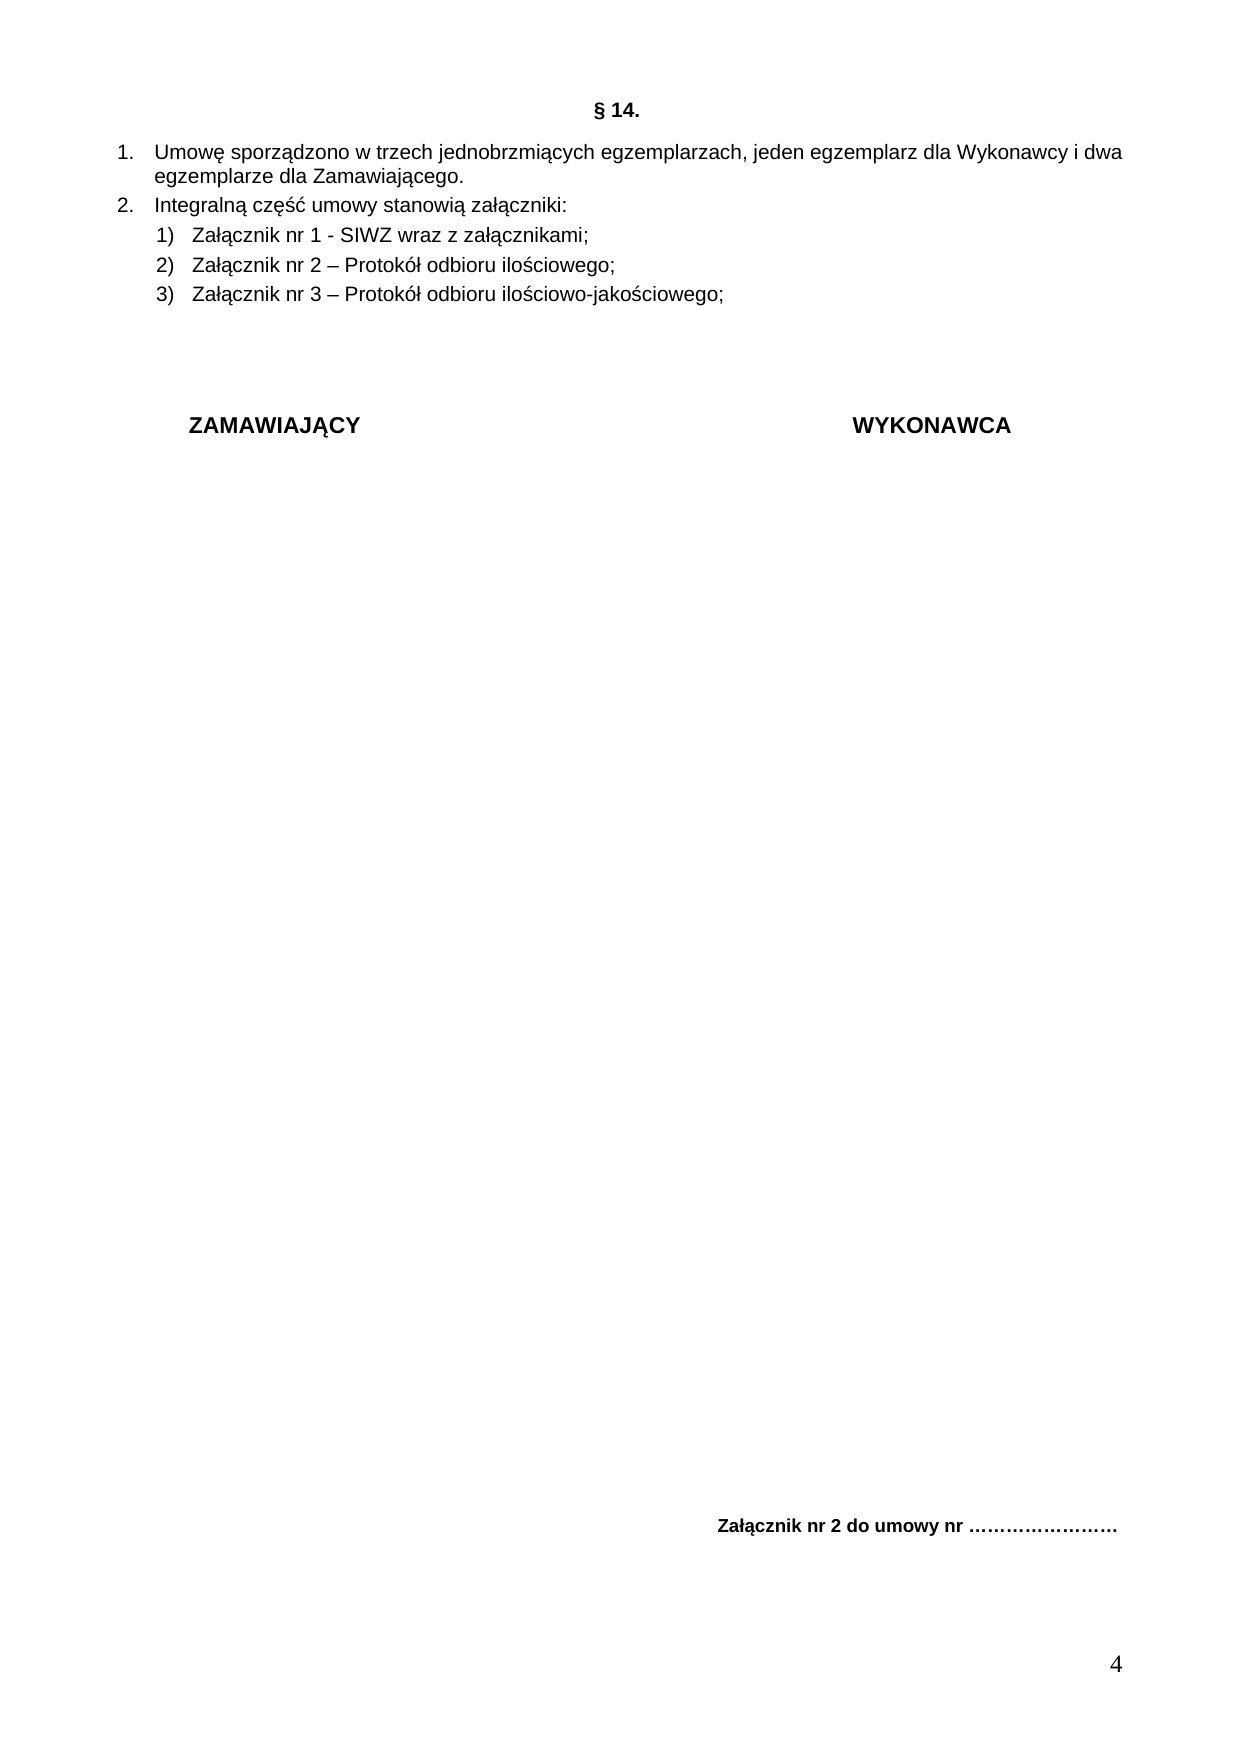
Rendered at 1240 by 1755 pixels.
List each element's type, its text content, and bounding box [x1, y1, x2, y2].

list Załącznik nr 2 – Protokół odbioru ilościowego; [156, 252, 1123, 276]
list Załącznik nr 3 – Protokół odbioru ilościowo-jakościowego; [156, 282, 1123, 306]
list Załącznik nr 1 - SIWZ wraz z załącznikami; [156, 223, 1123, 247]
text Załącznik nr 2 do umowy nr …………………… [88, 1515, 1123, 1536]
list Umowę sporządzono w trzech jednobrzmiących egzemplarzach, jeden egzemplarz dla Wykonawcy i dwa egzemplarze dla Zamawiającego. [117, 140, 1123, 188]
list Integralną część umowy stanowią załączniki: [117, 193, 1123, 217]
text § 14. [155, 98, 1085, 122]
subtitle ZAMAWIAJĄCY WYKONAWCA [88, 411, 1144, 439]
